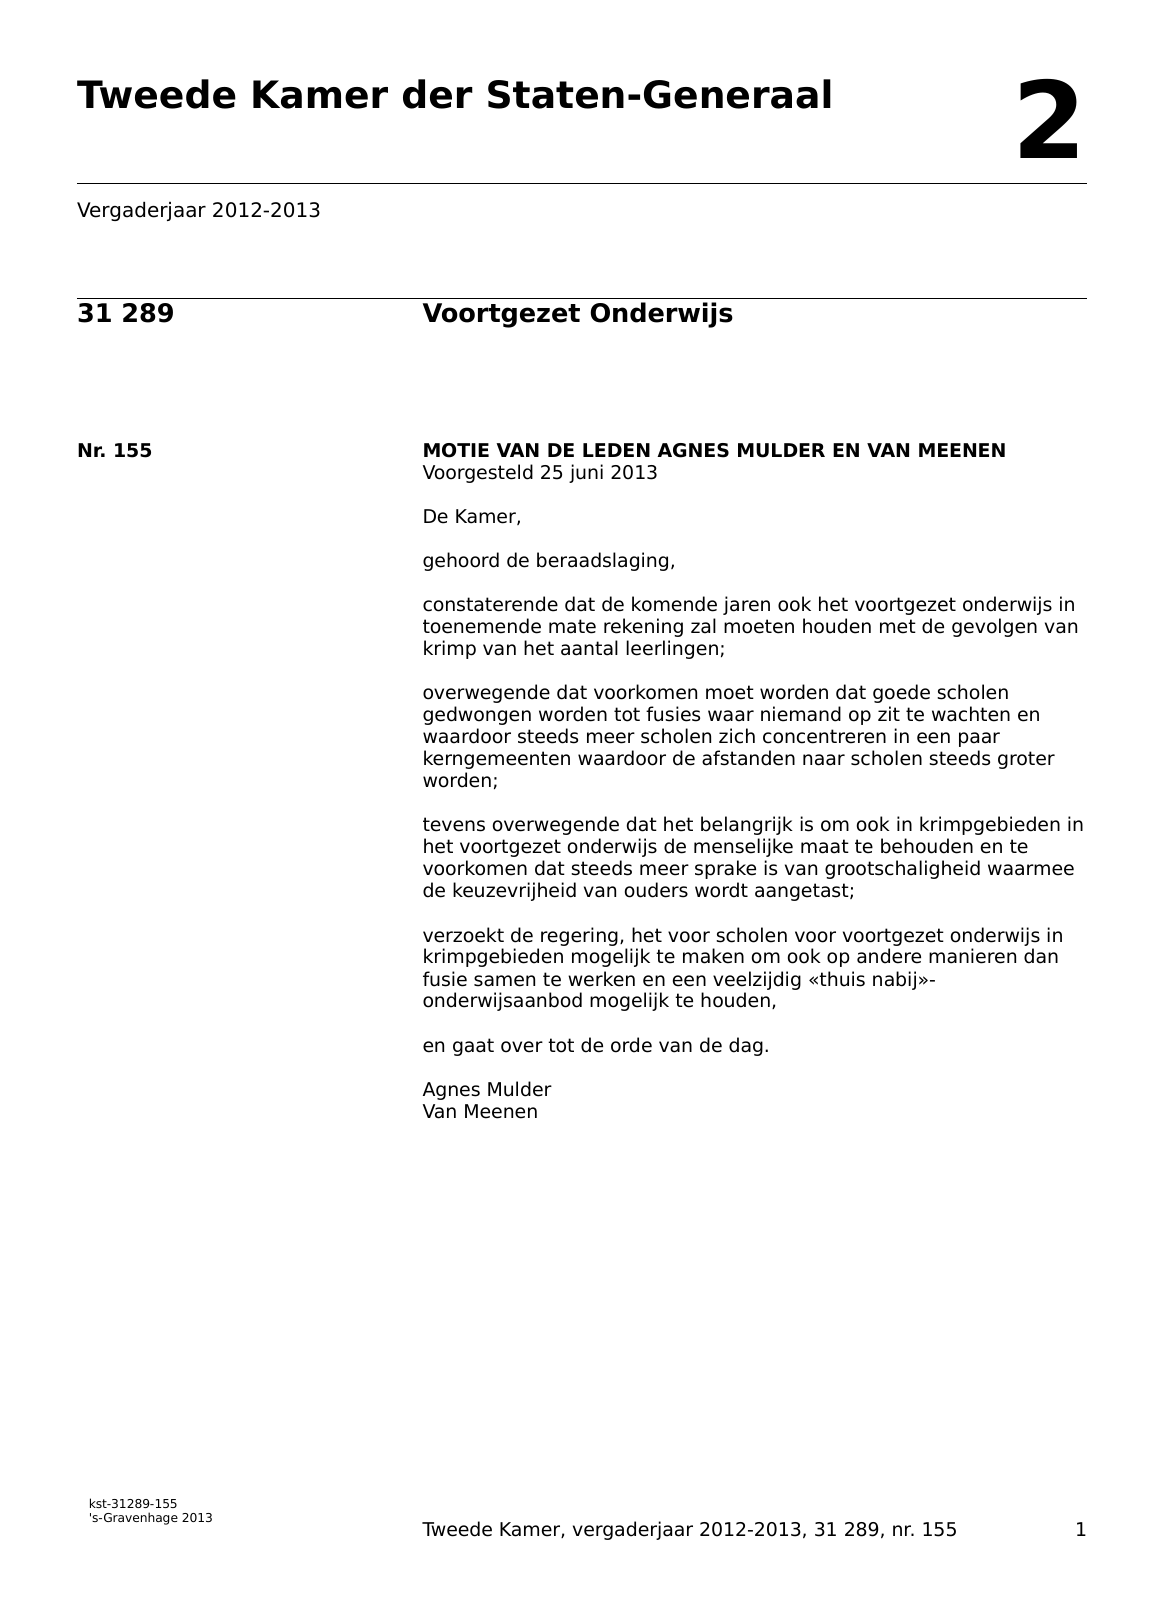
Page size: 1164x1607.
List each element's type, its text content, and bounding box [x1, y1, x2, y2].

text verzoekt de regering, het voor scholen voor voortgezet onderwijs in krimpgebieden mogelijk te maken om ook op andere manieren dan fusie samen te werken en een veelzijdig «thuis nabij»-onderwijsaanbod mogelijk te houden, [422, 924, 1087, 1012]
subtitle Nr. 155 MOTIE VAN DE LEDEN AGNES MULDER EN VAN MEENEN [77, 440, 1087, 462]
text tevens overwegende dat het belangrijk is om ook in krimpgebieden in het voortgezet onderwijs de menselijke maat te behouden en te voorkomen dat steeds meer sprake is van grootschaligheid waarmee de keuzevrijheid van ouders wordt aangetast; [422, 814, 1087, 902]
table_cell Vergaderjaar 2012-2013 [77, 184, 1087, 298]
text kst-31289-155 [88, 1497, 323, 1511]
text De Kamer, [422, 506, 1087, 528]
subtitle 31 289 Voortgezet Onderwijs [77, 299, 1087, 329]
text 's-Gravenhage 2013 [88, 1511, 323, 1525]
text constaterende dat de komende jaren ook het voortgezet onderwijs in toenemende mate rekening zal moeten houden met de gevolgen van krimp van het aantal leerlingen; [422, 594, 1087, 660]
text Voorgesteld 25 juni 2013 [422, 462, 1087, 484]
table_header 2 [886, 59, 1087, 183]
text overwegende dat voorkomen moet worden dat goede scholen gedwongen worden tot fusies waar niemand op zit te wachten en waardoor steeds meer scholen zich concentreren in een paar kerngemeenten waardoor de afstanden naar scholen steeds groter worden; [422, 682, 1087, 792]
table_header Tweede Kamer der Staten-Generaal [77, 59, 886, 183]
text Agnes Mulder [422, 1079, 1087, 1101]
text Van Meenen [422, 1101, 1087, 1123]
text gehoord de beraadslaging, [422, 550, 1087, 572]
text en gaat over tot de orde van de dag. [422, 1034, 1087, 1057]
